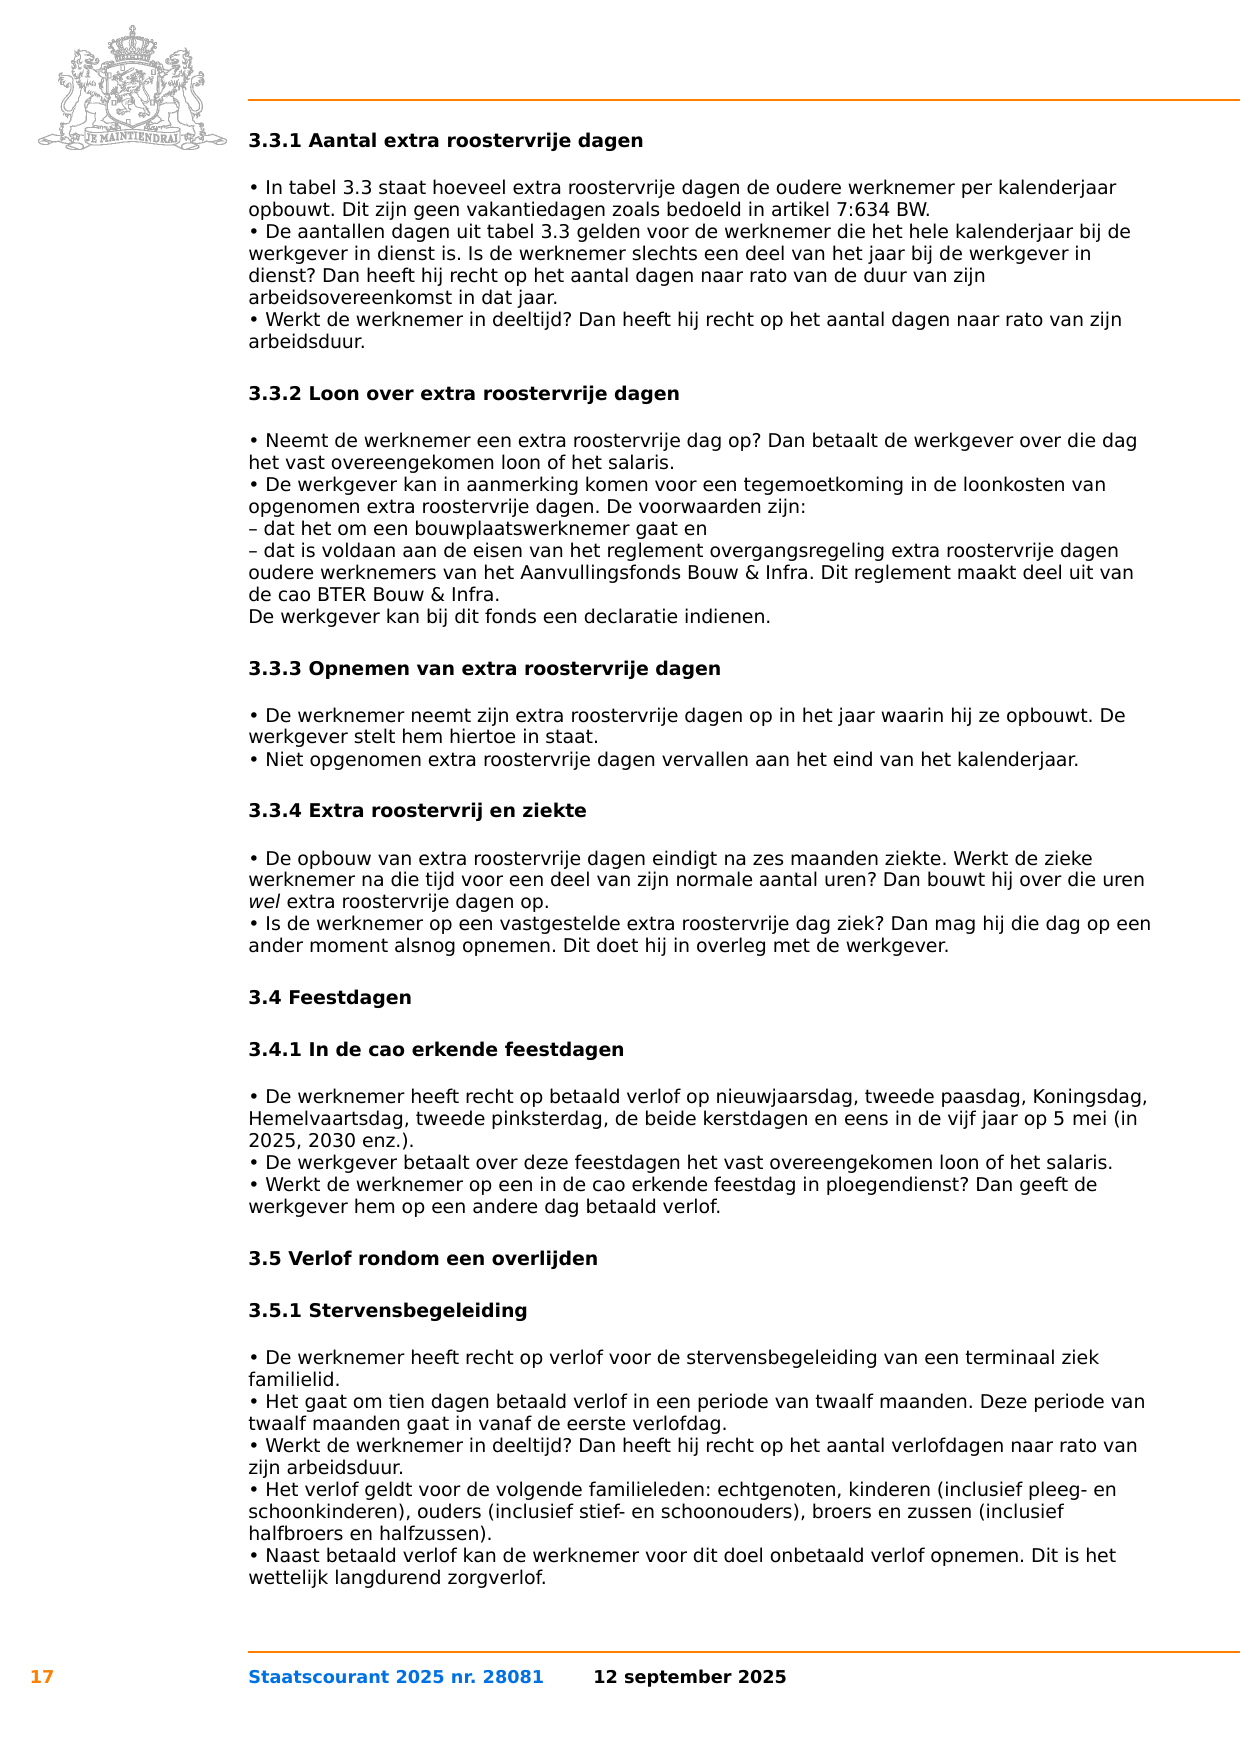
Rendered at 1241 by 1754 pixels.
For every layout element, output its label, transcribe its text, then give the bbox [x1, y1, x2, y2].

text • De opbouw van extra roostervrije dagen eindigt na zes maanden ziekte. Werkt de zieke werknemer na die tijd voor een deel van zijn normale aantal uren? Dan bouwt hij over die uren wel extra roostervrije dagen op. [248, 847, 1163, 913]
text • De werknemer heeft recht op verlof voor de stervensbegeleiding van een terminaal ziek familielid. [248, 1347, 1163, 1391]
text • De werknemer heeft recht op betaald verlof op nieuwjaarsdag, tweede paasdag, Koningsdag, Hemelvaartsdag, tweede pinksterdag, de beide kerstdagen en eens in de vijf jaar op 5 mei (in 2025, 2030 enz.). [248, 1086, 1163, 1152]
text • De werknemer neemt zijn extra roostervrije dagen op in het jaar waarin hij ze opbouwt. De werkgever stelt hem hiertoe in staat. [248, 704, 1163, 748]
subtitle 3.4.1 In de cao erkende feestdagen [248, 1039, 1163, 1061]
picture [38, 25, 227, 150]
subtitle 3.3.1 Aantal extra roostervrije dagen [248, 130, 1163, 152]
text • Neemt de werknemer een extra roostervrije dag op? Dan betaalt de werkgever over die dag het vast overeengekomen loon of het salaris. [248, 430, 1163, 474]
subtitle 3.3.2 Loon over extra roostervrije dagen [248, 383, 1163, 405]
text • Niet opgenomen extra roostervrije dagen vervallen aan het eind van het kalenderjaar. [248, 748, 1163, 770]
subtitle 3.5.1 Stervensbegeleiding [248, 1300, 1163, 1322]
text • De werkgever betaalt over deze feestdagen het vast overeengekomen loon of het salaris. [248, 1152, 1163, 1174]
subtitle 3.3.3 Opnemen van extra roostervrije dagen [248, 657, 1163, 679]
text • Naast betaald verlof kan de werknemer voor dit doel onbetaald verlof opnemen. Dit is het wettelijk langdurend zorgverlof. [248, 1545, 1163, 1589]
text – dat het om een bouwplaatswerknemer gaat en [248, 518, 1163, 539]
text • Is de werknemer op een vastgestelde extra roostervrije dag ziek? Dan mag hij die dag op een ander moment alsnog opnemen. Dit doet hij in overleg met de werkgever. [248, 913, 1163, 957]
text • Werkt de werknemer in deeltijd? Dan heeft hij recht op het aantal verlofdagen naar rato van zijn arbeidsduur. [248, 1435, 1163, 1479]
subtitle 3.4 Feestdagen [248, 987, 1163, 1009]
text De werkgever kan bij dit fonds een declaratie indienen. [248, 606, 1163, 627]
text • Het gaat om tien dagen betaald verlof in een periode van twaalf maanden. Deze periode van twaalf maanden gaat in vanaf de eerste verlofdag. [248, 1391, 1163, 1435]
text – dat is voldaan aan de eisen van het reglement overgangsregeling extra roostervrije dagen oudere werknemers van het Aanvullingsfonds Bouw & Infra. Dit reglement maakt deel uit van de cao BTER Bouw & Infra. [248, 539, 1163, 606]
text • Werkt de werknemer op een in de cao erkende feestdag in ploegendienst? Dan geeft de werkgever hem op een andere dag betaald verlof. [248, 1174, 1163, 1218]
text • De aantallen dagen uit tabel 3.3 gelden voor de werknemer die het hele kalenderjaar bij de werkgever in dienst is. Is de werknemer slechts een deel van het jaar bij de werkgever in dienst? Dan heeft hij recht op het aantal dagen naar rato van de duur van zijn arbeidsovereenkomst in dat jaar. [248, 221, 1163, 309]
subtitle 3.5 Verlof rondom een overlijden [248, 1248, 1163, 1270]
text • In tabel 3.3 staat hoeveel extra roostervrije dagen de oudere werknemer per kalenderjaar opbouwt. Dit zijn geen vakantiedagen zoals bedoeld in artikel 7:634 BW. [248, 177, 1163, 221]
text • De werkgever kan in aanmerking komen voor een tegemoetkoming in de loonkosten van opgenomen extra roostervrije dagen. De voorwaarden zijn: [248, 474, 1163, 518]
subtitle 3.3.4 Extra roostervrij en ziekte [248, 800, 1163, 822]
text • Werkt de werknemer in deeltijd? Dan heeft hij recht op het aantal dagen naar rato van zijn arbeidsduur. [248, 309, 1163, 353]
text • Het verlof geldt voor de volgende familieleden: echtgenoten, kinderen (inclusief pleeg- en schoonkinderen), ouders (inclusief stief- en schoonouders), broers en zussen (inclusief halfbroers en halfzussen). [248, 1479, 1163, 1545]
